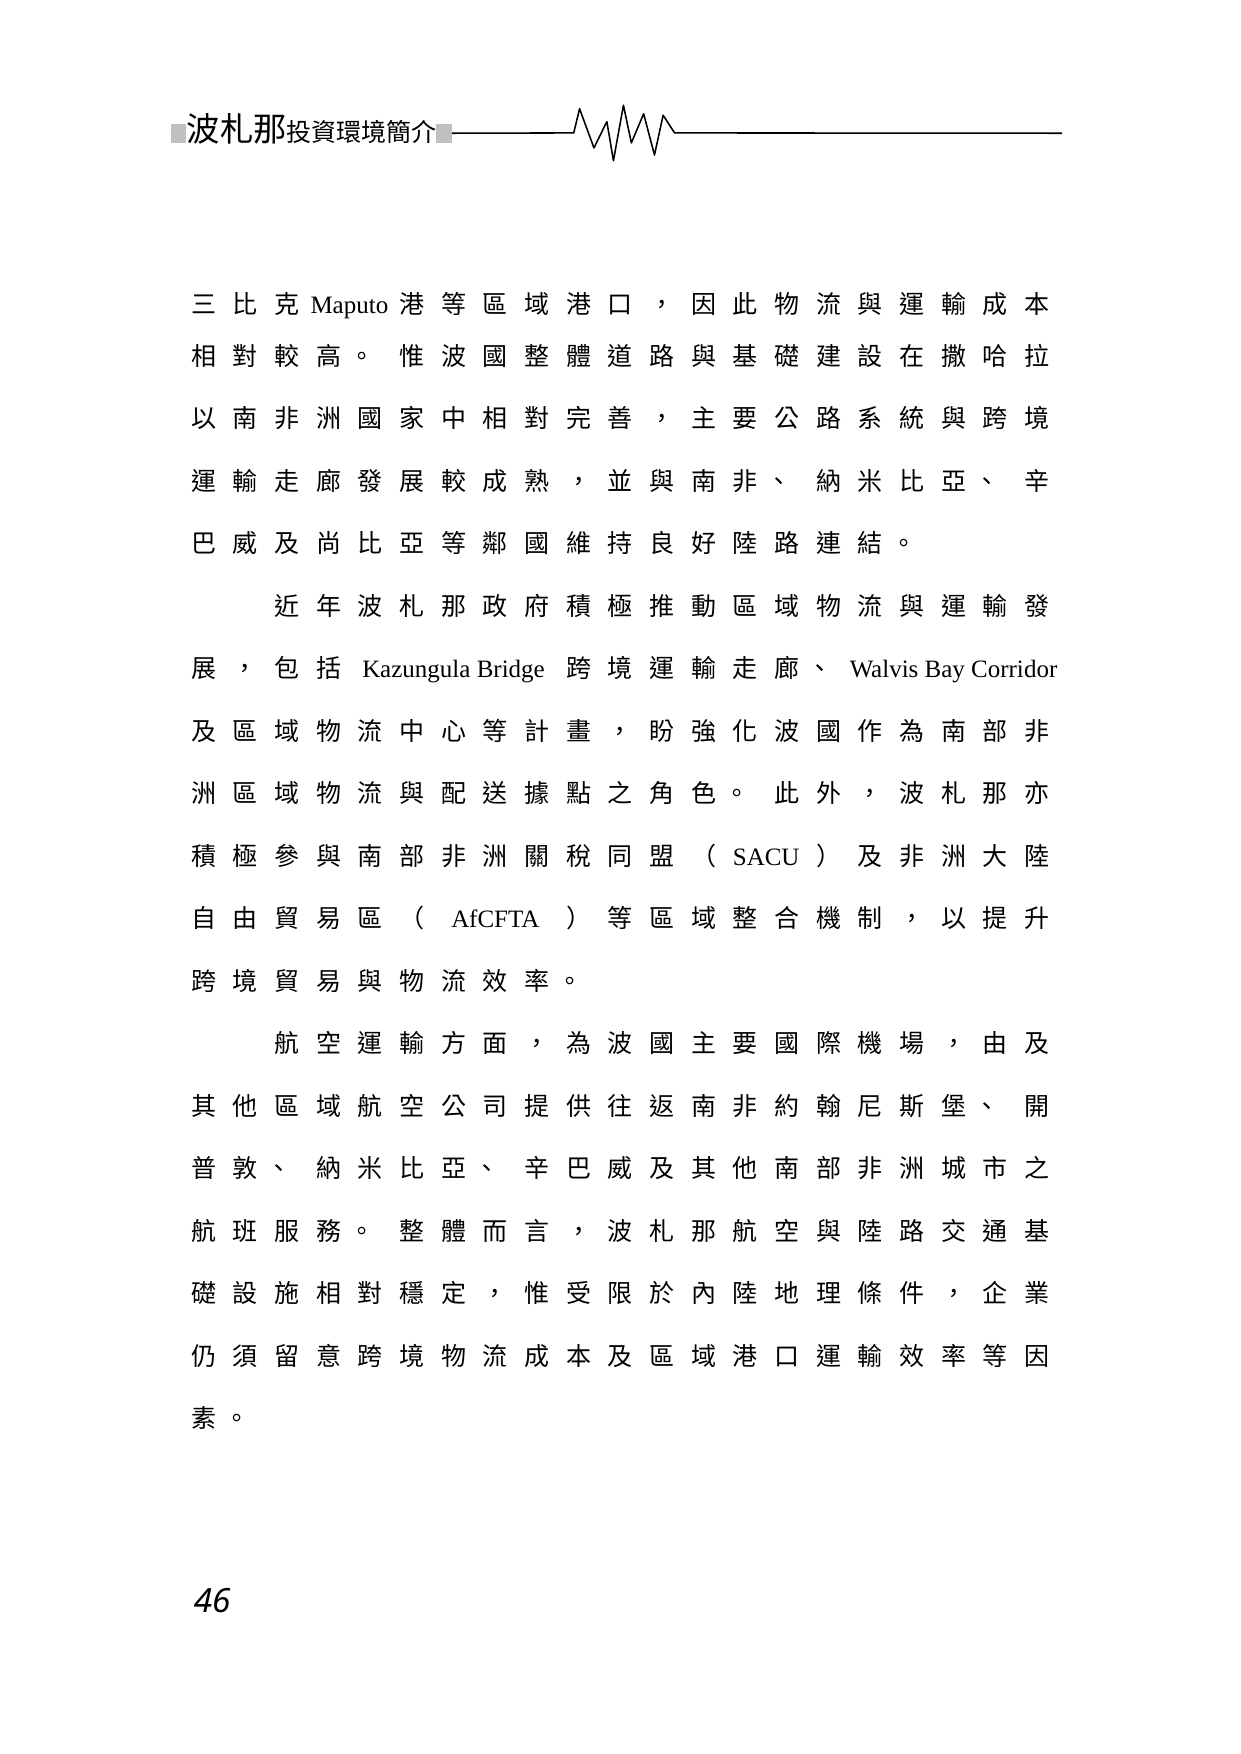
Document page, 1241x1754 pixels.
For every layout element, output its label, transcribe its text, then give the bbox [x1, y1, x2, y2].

text 三比克Maputo港等區域港口，因此物流與運輸成本相對較高。惟波國整體道路與基礎建設在撒哈拉以南非洲國家中相對完善，主要公路系統與跨境運輸走廊發展較成熟，並與南非、納米比亞、辛巴威及尚比亞等鄰國維持良好陸路連結。 [183, 250, 1058, 563]
text 航空運輸方面，為波國主要國際機場，由及其他區域航空公司提供往返南非約翰尼斯堡、開普敦、納米比亞、辛巴威及其他南部非洲城市之航班服務。整體而言，波札那航空與陸路交通基礎設施相對穩定，惟受限於內陸地理條件，企業仍須留意跨境物流成本及區域港口運輸效率等因素。 [183, 1000, 1058, 1438]
text 近年波札那政府積極推動區域物流與運輸發展，包括Kazungula Bridge跨境運輸走廊、Walvis Bay Corridor及區域物流中心等計畫，盼強化波國作為南部非洲區域物流與配送據點之角色。此外，波札那亦積極參與南部非洲關稅同盟（SACU）及非洲大陸自由貿易區（AfCFTA）等區域整合機制，以提升跨境貿易與物流效率。 [183, 563, 1058, 1000]
